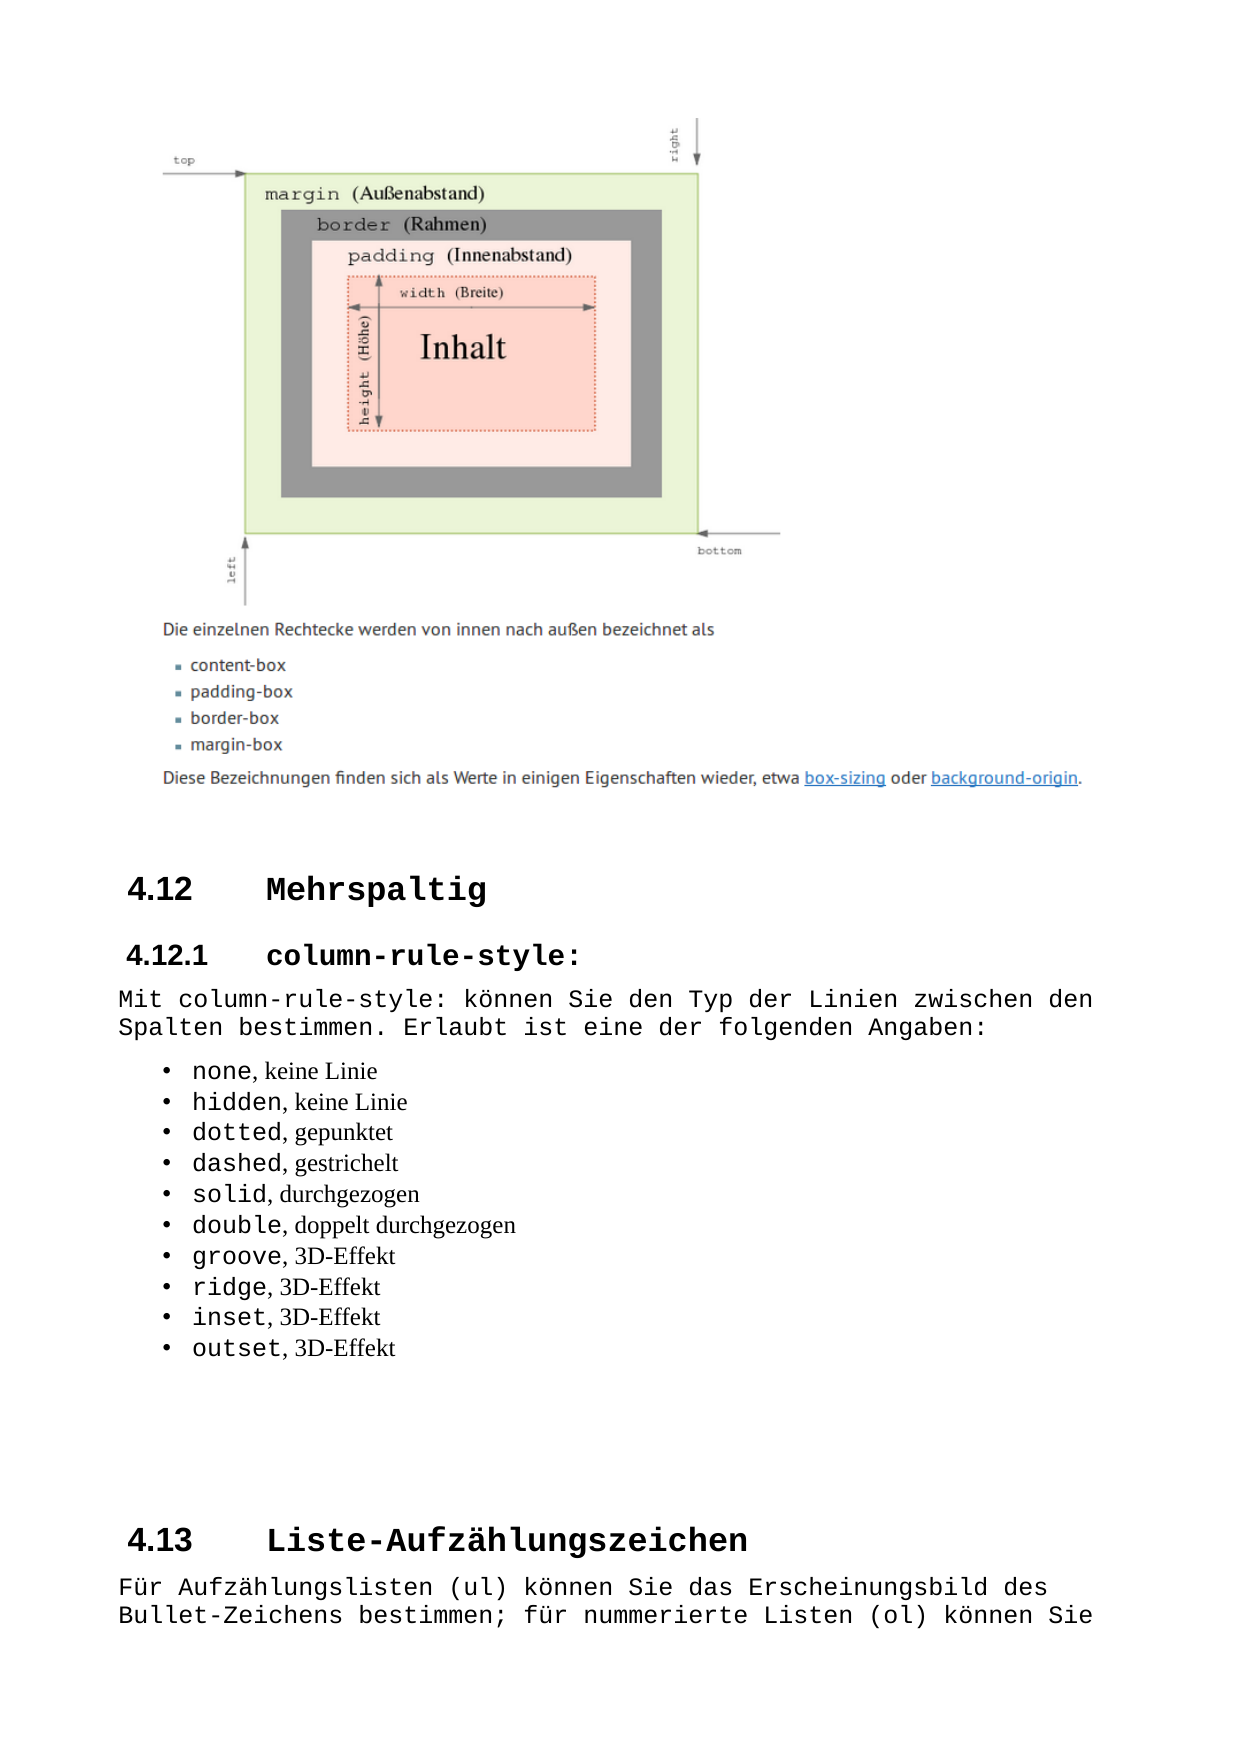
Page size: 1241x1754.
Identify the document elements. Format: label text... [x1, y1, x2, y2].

list inset, 3D-Effekt [162, 1302, 1122, 1333]
list outset, 3D-Effekt [162, 1333, 1122, 1364]
list none, keine Linie [162, 1056, 1122, 1087]
subtitle column-rule-style: [118, 938, 1122, 974]
text Für Aufzählungslisten (ul) können Sie das Erscheinungsbild des Bullet-Zeichens bestimmen; für nummerierte Listen (ol) können Sie [118, 1574, 1122, 1631]
picture [118, 118, 1123, 808]
list dotted, gepunktet [162, 1117, 1122, 1148]
subtitle Mehrspaltig [118, 869, 1122, 911]
list solid, durchgezogen [162, 1179, 1122, 1210]
list dashed, gestrichelt [162, 1148, 1122, 1179]
list ridge, 3D-Effekt [162, 1272, 1122, 1302]
list hidden, keine Linie [162, 1087, 1122, 1117]
list double, doppelt durchgezogen [162, 1210, 1122, 1241]
subtitle Liste-Aufzählungszeichen [118, 1520, 1122, 1562]
list groove, 3D-Effekt [162, 1241, 1122, 1272]
text Mit column-rule-style: können Sie den Typ der Linien zwischen den Spalten bestimmen. Erlaubt ist eine der folgenden Angaben: [118, 987, 1122, 1043]
